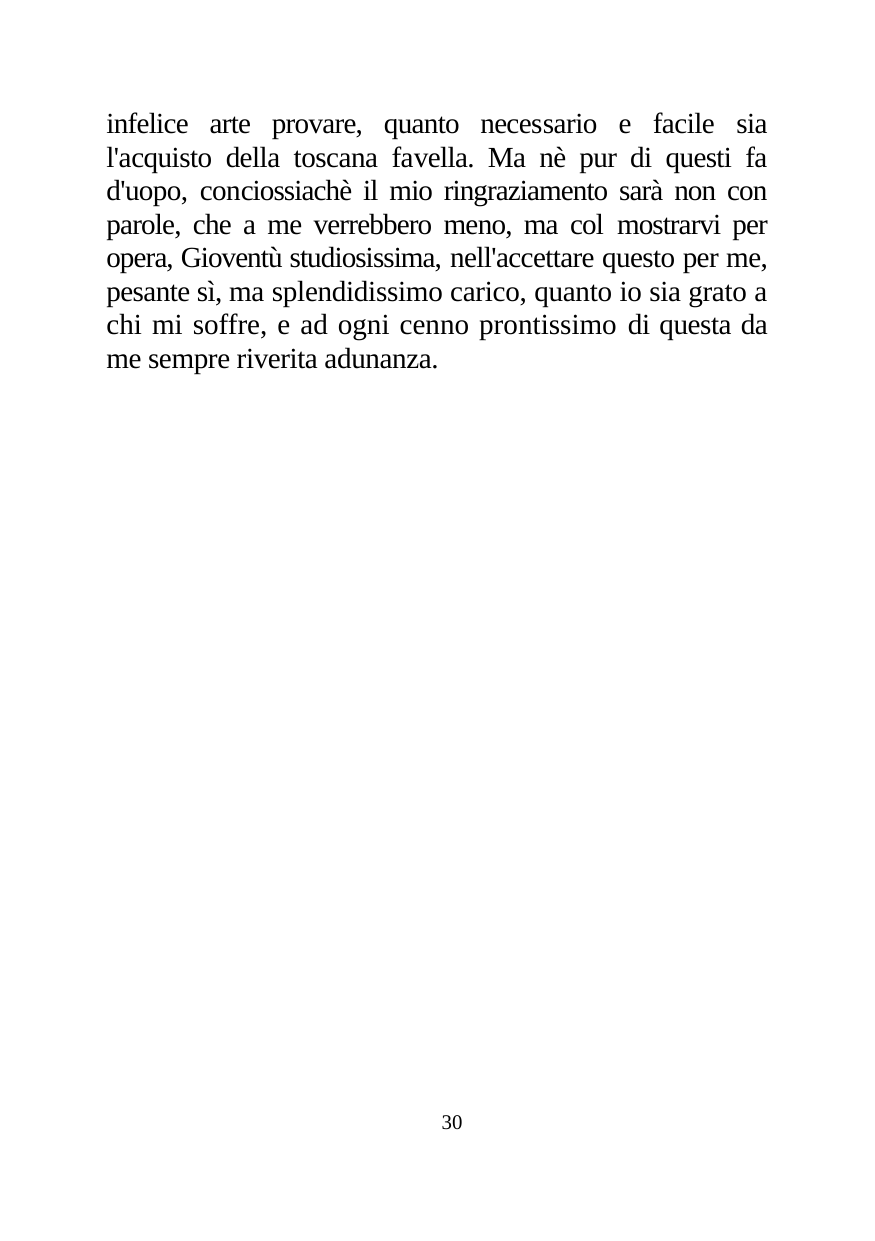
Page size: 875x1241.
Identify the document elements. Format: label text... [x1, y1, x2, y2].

text infelice arte provare, quanto necessario e facile sia l'acquisto della toscana favella. Ma nè pur di questi fa d'uopo, conciossiachè il mio ringraziamento sarà non con parole, che a me verrebbero meno, ma col mostrarvi per opera, Gioventù studiosissima, nell'accettare questo per me, pesante sì, ma splendidissimo carico, quanto io sia grato a chi mi soffre, e ad ogni cenno prontissimo di questa da me sempre riverita adunanza. [106, 106, 768, 374]
